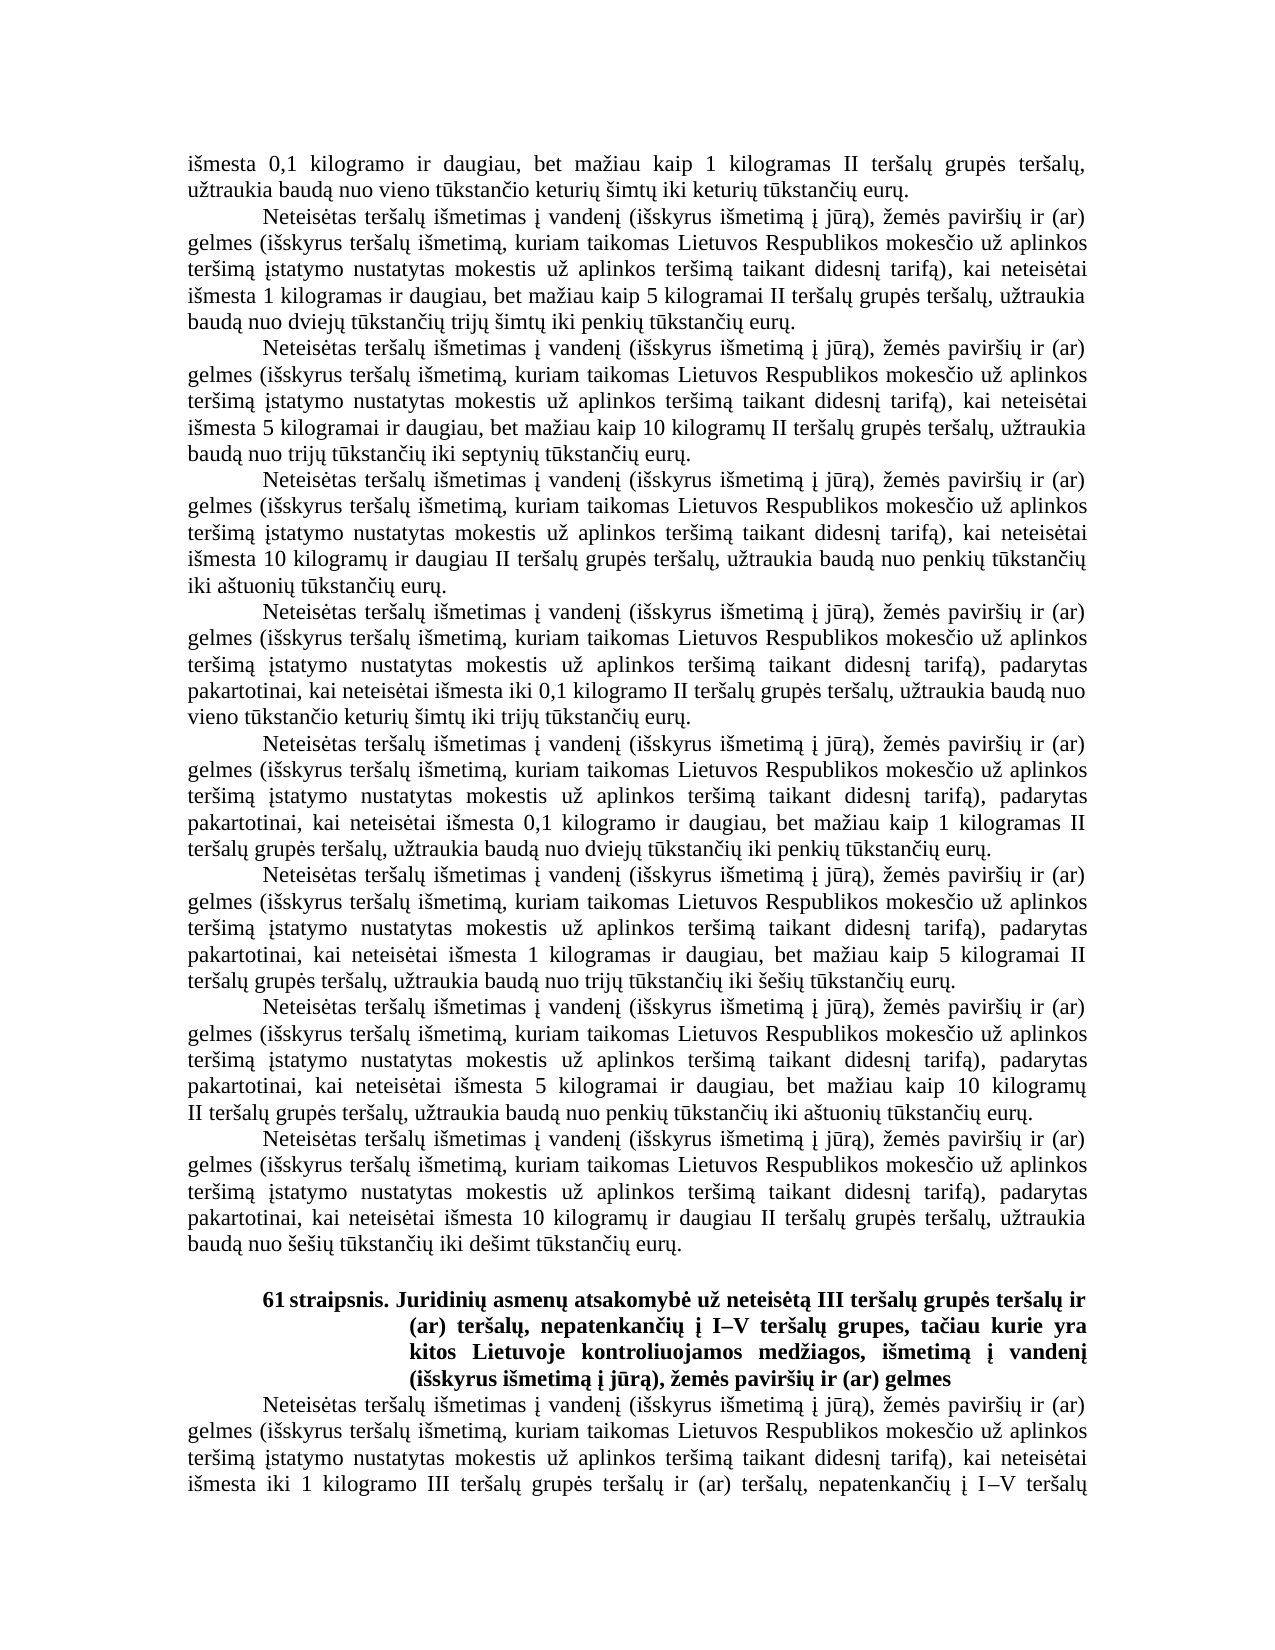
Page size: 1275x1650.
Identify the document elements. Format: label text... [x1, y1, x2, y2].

text Neteisėtas teršalų išmetimas į vandenį (išskyrus išmetimą į jūrą), žemės paviršių ir (ar) gelmes (išskyrus teršalų išmetimą, kuriam taikomas Lietuvos Respublikos mokesčio už aplinkos teršimą įstatymo nustatytas mokestis už aplinkos teršimą taikant didesnį tarifą), kai neteisėtai išmesta iki 1 kilogramo III teršalų grupės teršalų ir (ar) teršalų, nepatenkančių į I–V teršalų [187, 1391, 1087, 1496]
text Neteisėtas teršalų išmetimas į vandenį (išskyrus išmetimą į jūrą), žemės paviršių ir (ar) gelmes (išskyrus teršalų išmetimą, kuriam taikomas Lietuvos Respublikos mokesčio už aplinkos teršimą įstatymo nustatytas mokestis už aplinkos teršimą taikant didesnį tarifą), kai neteisėtai išmesta 5 kilogramai ir daugiau, bet mažiau kaip 10 kilogramų II teršalų grupės teršalų, užtraukia baudą nuo trijų tūkstančių iki septynių tūkstančių eurų. [187, 334, 1087, 466]
text Neteisėtas teršalų išmetimas į vandenį (išskyrus išmetimą į jūrą), žemės paviršių ir (ar) gelmes (išskyrus teršalų išmetimą, kuriam taikomas Lietuvos Respublikos mokesčio už aplinkos teršimą įstatymo nustatytas mokestis už aplinkos teršimą taikant didesnį tarifą), kai neteisėtai išmesta 1 kilogramas ir daugiau, bet mažiau kaip 5 kilogramai II teršalų grupės teršalų, užtraukia baudą nuo dviejų tūkstančių trijų šimtų iki penkių tūkstančių eurų. [187, 203, 1087, 334]
text Neteisėtas teršalų išmetimas į vandenį (išskyrus išmetimą į jūrą), žemės paviršių ir (ar) gelmes (išskyrus teršalų išmetimą, kuriam taikomas Lietuvos Respublikos mokesčio už aplinkos teršimą įstatymo nustatytas mokestis už aplinkos teršimą taikant didesnį tarifą), padarytas pakartotinai, kai neteisėtai išmesta 0,1 kilogramo ir daugiau, bet mažiau kaip 1 kilogramas II teršalų grupės teršalų, užtraukia baudą nuo dviejų tūkstančių iki penkių tūkstančių eurų. [187, 730, 1087, 862]
text išmesta 0,1 kilogramo ir daugiau, bet mažiau kaip 1 kilogramas II teršalų grupės teršalų, užtraukia baudą nuo vieno tūkstančio keturių šimtų iki keturių tūkstančių eurų. [187, 150, 1087, 203]
text Neteisėtas teršalų išmetimas į vandenį (išskyrus išmetimą į jūrą), žemės paviršių ir (ar) gelmes (išskyrus teršalų išmetimą, kuriam taikomas Lietuvos Respublikos mokesčio už aplinkos teršimą įstatymo nustatytas mokestis už aplinkos teršimą taikant didesnį tarifą), padarytas pakartotinai, kai neteisėtai išmesta 1 kilogramas ir daugiau, bet mažiau kaip 5 kilogramai II teršalų grupės teršalų, užtraukia baudą nuo trijų tūkstančių iki šešių tūkstančių eurų. [187, 862, 1087, 993]
text Neteisėtas teršalų išmetimas į vandenį (išskyrus išmetimą į jūrą), žemės paviršių ir (ar) gelmes (išskyrus teršalų išmetimą, kuriam taikomas Lietuvos Respublikos mokesčio už aplinkos teršimą įstatymo nustatytas mokestis už aplinkos teršimą taikant didesnį tarifą), kai neteisėtai išmesta 10 kilogramų ir daugiau II teršalų grupės teršalų, užtraukia baudą nuo penkių tūkstančių iki aštuonių tūkstančių eurų. [187, 466, 1087, 598]
text Neteisėtas teršalų išmetimas į vandenį (išskyrus išmetimą į jūrą), žemės paviršių ir (ar) gelmes (išskyrus teršalų išmetimą, kuriam taikomas Lietuvos Respublikos mokesčio už aplinkos teršimą įstatymo nustatytas mokestis už aplinkos teršimą taikant didesnį tarifą), padarytas pakartotinai, kai neteisėtai išmesta 5 kilogramai ir daugiau, bet mažiau kaip 10 kilogramų II teršalų grupės teršalų, užtraukia baudą nuo penkių tūkstančių iki aštuonių tūkstančių eurų. [187, 993, 1087, 1125]
text Neteisėtas teršalų išmetimas į vandenį (išskyrus išmetimą į jūrą), žemės paviršių ir (ar) gelmes (išskyrus teršalų išmetimą, kuriam taikomas Lietuvos Respublikos mokesčio už aplinkos teršimą įstatymo nustatytas mokestis už aplinkos teršimą taikant didesnį tarifą), padarytas pakartotinai, kai neteisėtai išmesta 10 kilogramų ir daugiau II teršalų grupės teršalų, užtraukia baudą nuo šešių tūkstančių iki dešimt tūkstančių eurų. [187, 1125, 1087, 1257]
text 61 straipsnis. Juridinių asmenų atsakomybė už neteisėtą III teršalų grupės teršalų ir (ar) teršalų, nepatenkančių į I–V teršalų grupes, tačiau kurie yra kitos Lietuvoje kontroliuojamos medžiagos, išmetimą į vandenį (išskyrus išmetimą į jūrą), žemės paviršių ir (ar) gelmes [262, 1286, 1087, 1391]
text Neteisėtas teršalų išmetimas į vandenį (išskyrus išmetimą į jūrą), žemės paviršių ir (ar) gelmes (išskyrus teršalų išmetimą, kuriam taikomas Lietuvos Respublikos mokesčio už aplinkos teršimą įstatymo nustatytas mokestis už aplinkos teršimą taikant didesnį tarifą), padarytas pakartotinai, kai neteisėtai išmesta iki 0,1 kilogramo II teršalų grupės teršalų, užtraukia baudą nuo vieno tūkstančio keturių šimtų iki trijų tūkstančių eurų. [187, 598, 1087, 730]
